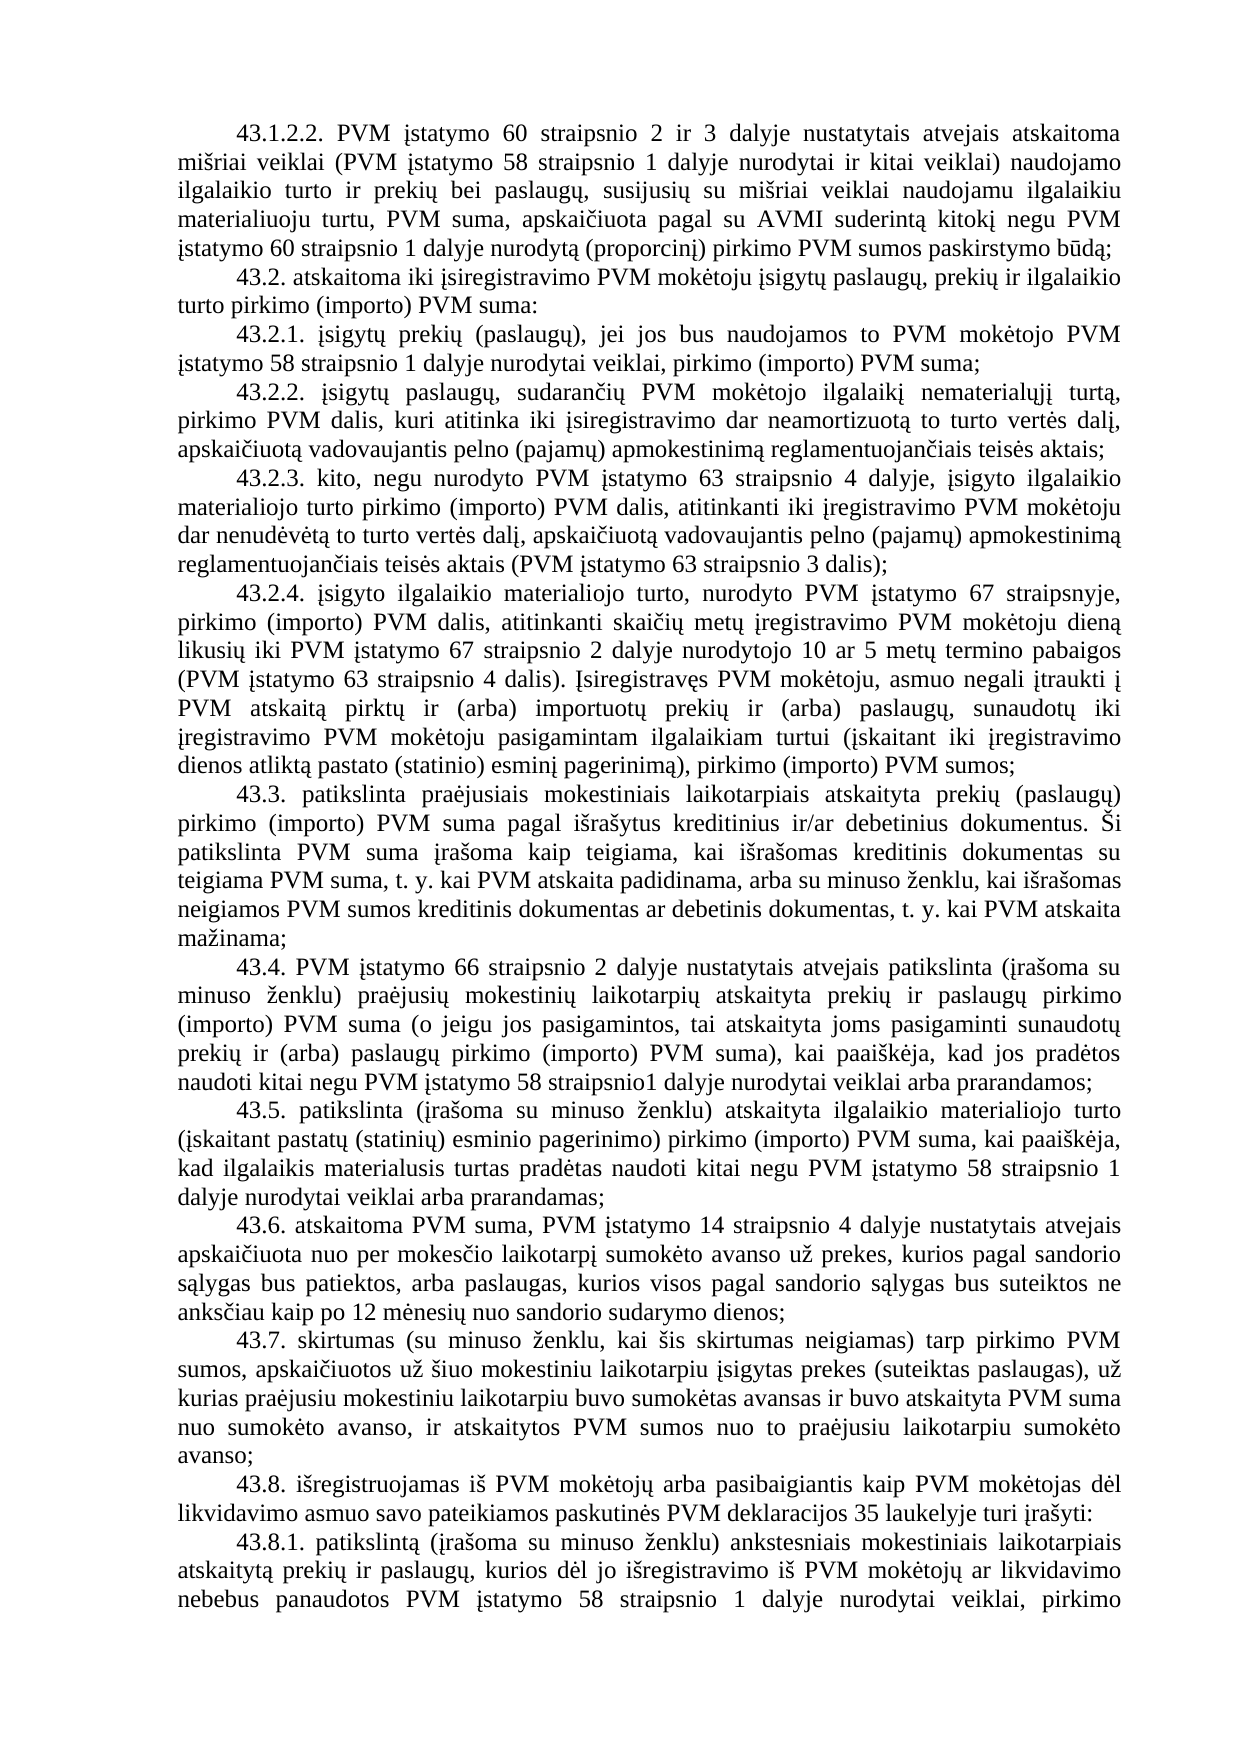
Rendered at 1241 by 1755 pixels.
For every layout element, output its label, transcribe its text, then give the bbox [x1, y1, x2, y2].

text 43.2.4. įsigyto ilgalaikio materialiojo turto, nurodyto PVM įstatymo 67 straipsnyje, pirkimo (importo) PVM dalis, atitinkanti skaičių metų įregistravimo PVM mokėtoju dieną likusių iki PVM įstatymo 67 straipsnio 2 dalyje nurodytojo 10 ar 5 metų termino pabaigos (PVM įstatymo 63 straipsnio 4 dalis). Įsiregistravęs PVM mokėtoju, asmuo negali įtraukti į PVM atskaitą pirktų ir (arba) importuotų prekių ir (arba) paslaugų, sunaudotų iki įregistravimo PVM mokėtoju pasigamintam ilgalaikiam turtui (įskaitant iki įregistravimo dienos atliktą pastato (statinio) esminį pagerinimą), pirkimo (importo) PVM sumos; [177, 578, 1122, 779]
text 43.3. patikslinta praėjusiais mokestiniais laikotarpiais atskaityta prekių (paslaugų) pirkimo (importo) PVM suma pagal išrašytus kreditinius ir/ar debetinius dokumentus. Ši patikslinta PVM suma įrašoma kaip teigiama, kai išrašomas kreditinis dokumentas su teigiama PVM suma, t. y. kai PVM atskaita padidinama, arba su minuso ženklu, kai išrašomas neigiamos PVM sumos kreditinis dokumentas ar debetinis dokumentas, t. y. kai PVM atskaita mažinama; [177, 779, 1122, 952]
text 43.7. skirtumas (su minuso ženklu, kai šis skirtumas neigiamas) tarp pirkimo PVM sumos, apskaičiuotos už šiuo mokestiniu laikotarpiu įsigytas prekes (suteiktas paslaugas), už kurias praėjusiu mokestiniu laikotarpiu buvo sumokėtas avansas ir buvo atskaityta PVM suma nuo sumokėto avanso, ir atskaitytos PVM sumos nuo to praėjusiu laikotarpiu sumokėto avanso; [177, 1326, 1122, 1469]
text 43.1.2.2. PVM įstatymo 60 straipsnio 2 ir 3 dalyje nustatytais atvejais atskaitoma mišriai veiklai (PVM įstatymo 58 straipsnio 1 dalyje nurodytai ir kitai veiklai) naudojamo ilgalaikio turto ir prekių bei paslaugų, susijusių su mišriai veiklai naudojamu ilgalaikiu materialiuoju turtu, PVM suma, apskaičiuota pagal su AVMI suderintą kitokį negu PVM įstatymo 60 straipsnio 1 dalyje nurodytą (proporcinį) pirkimo PVM sumos paskirstymo būdą; [177, 118, 1122, 262]
text 43.4. PVM įstatymo 66 straipsnio 2 dalyje nustatytais atvejais patikslinta (įrašoma su minuso ženklu) praėjusių mokestinių laikotarpių atskaityta prekių ir paslaugų pirkimo (importo) PVM suma (o jeigu jos pasigamintos, tai atskaityta joms pasigaminti sunaudotų prekių ir (arba) paslaugų pirkimo (importo) PVM suma), kai paaiškėja, kad jos pradėtos naudoti kitai negu PVM įstatymo 58 straipsnio1 dalyje nurodytai veiklai arba prarandamos; [177, 952, 1122, 1096]
text 43.8.1. patikslintą (įrašoma su minuso ženklu) ankstesniais mokestiniais laikotarpiais atskaitytą prekių ir paslaugų, kurios dėl jo išregistravimo iš PVM mokėtojų ar likvidavimo nebebus panaudotos PVM įstatymo 58 straipsnio 1 dalyje nurodytai veiklai, pirkimo [177, 1527, 1122, 1613]
text 43.2.3. kito, negu nurodyto PVM įstatymo 63 straipsnio 4 dalyje, įsigyto ilgalaikio materialiojo turto pirkimo (importo) PVM dalis, atitinkanti iki įregistravimo PVM mokėtoju dar nenudėvėtą to turto vertės dalį, apskaičiuotą vadovaujantis pelno (pajamų) apmokestinimą reglamentuojančiais teisės aktais (PVM įstatymo 63 straipsnio 3 dalis); [177, 463, 1122, 578]
text 43.8. išregistruojamas iš PVM mokėtojų arba pasibaigiantis kaip PVM mokėtojas dėl likvidavimo asmuo savo pateikiamos paskutinės PVM deklaracijos 35 laukelyje turi įrašyti: [177, 1469, 1122, 1527]
text 43.2.2. įsigytų paslaugų, sudarančių PVM mokėtojo ilgalaikį nematerialųjį turtą, pirkimo PVM dalis, kuri atitinka iki įsiregistravimo dar neamortizuotą to turto vertės dalį, apskaičiuotą vadovaujantis pelno (pajamų) apmokestinimą reglamentuojančiais teisės aktais; [177, 377, 1122, 463]
text 43.2.1. įsigytų prekių (paslaugų), jei jos bus naudojamos to PVM mokėtojo PVM įstatymo 58 straipsnio 1 dalyje nurodytai veiklai, pirkimo (importo) PVM suma; [177, 319, 1122, 377]
text 43.2. atskaitoma iki įsiregistravimo PVM mokėtoju įsigytų paslaugų, prekių ir ilgalaikio turto pirkimo (importo) PVM suma: [177, 262, 1122, 319]
text 43.6. atskaitoma PVM suma, PVM įstatymo 14 straipsnio 4 dalyje nustatytais atvejais apskaičiuota nuo per mokesčio laikotarpį sumokėto avanso už prekes, kurios pagal sandorio sąlygas bus patiektos, arba paslaugas, kurios visos pagal sandorio sąlygas bus suteiktos ne anksčiau kaip po 12 mėnesių nuo sandorio sudarymo dienos; [177, 1211, 1122, 1326]
text 43.5. patikslinta (įrašoma su minuso ženklu) atskaityta ilgalaikio materialiojo turto (įskaitant pastatų (statinių) esminio pagerinimo) pirkimo (importo) PVM suma, kai paaiškėja, kad ilgalaikis materialusis turtas pradėtas naudoti kitai negu PVM įstatymo 58 straipsnio 1 dalyje nurodytai veiklai arba prarandamas; [177, 1096, 1122, 1211]
